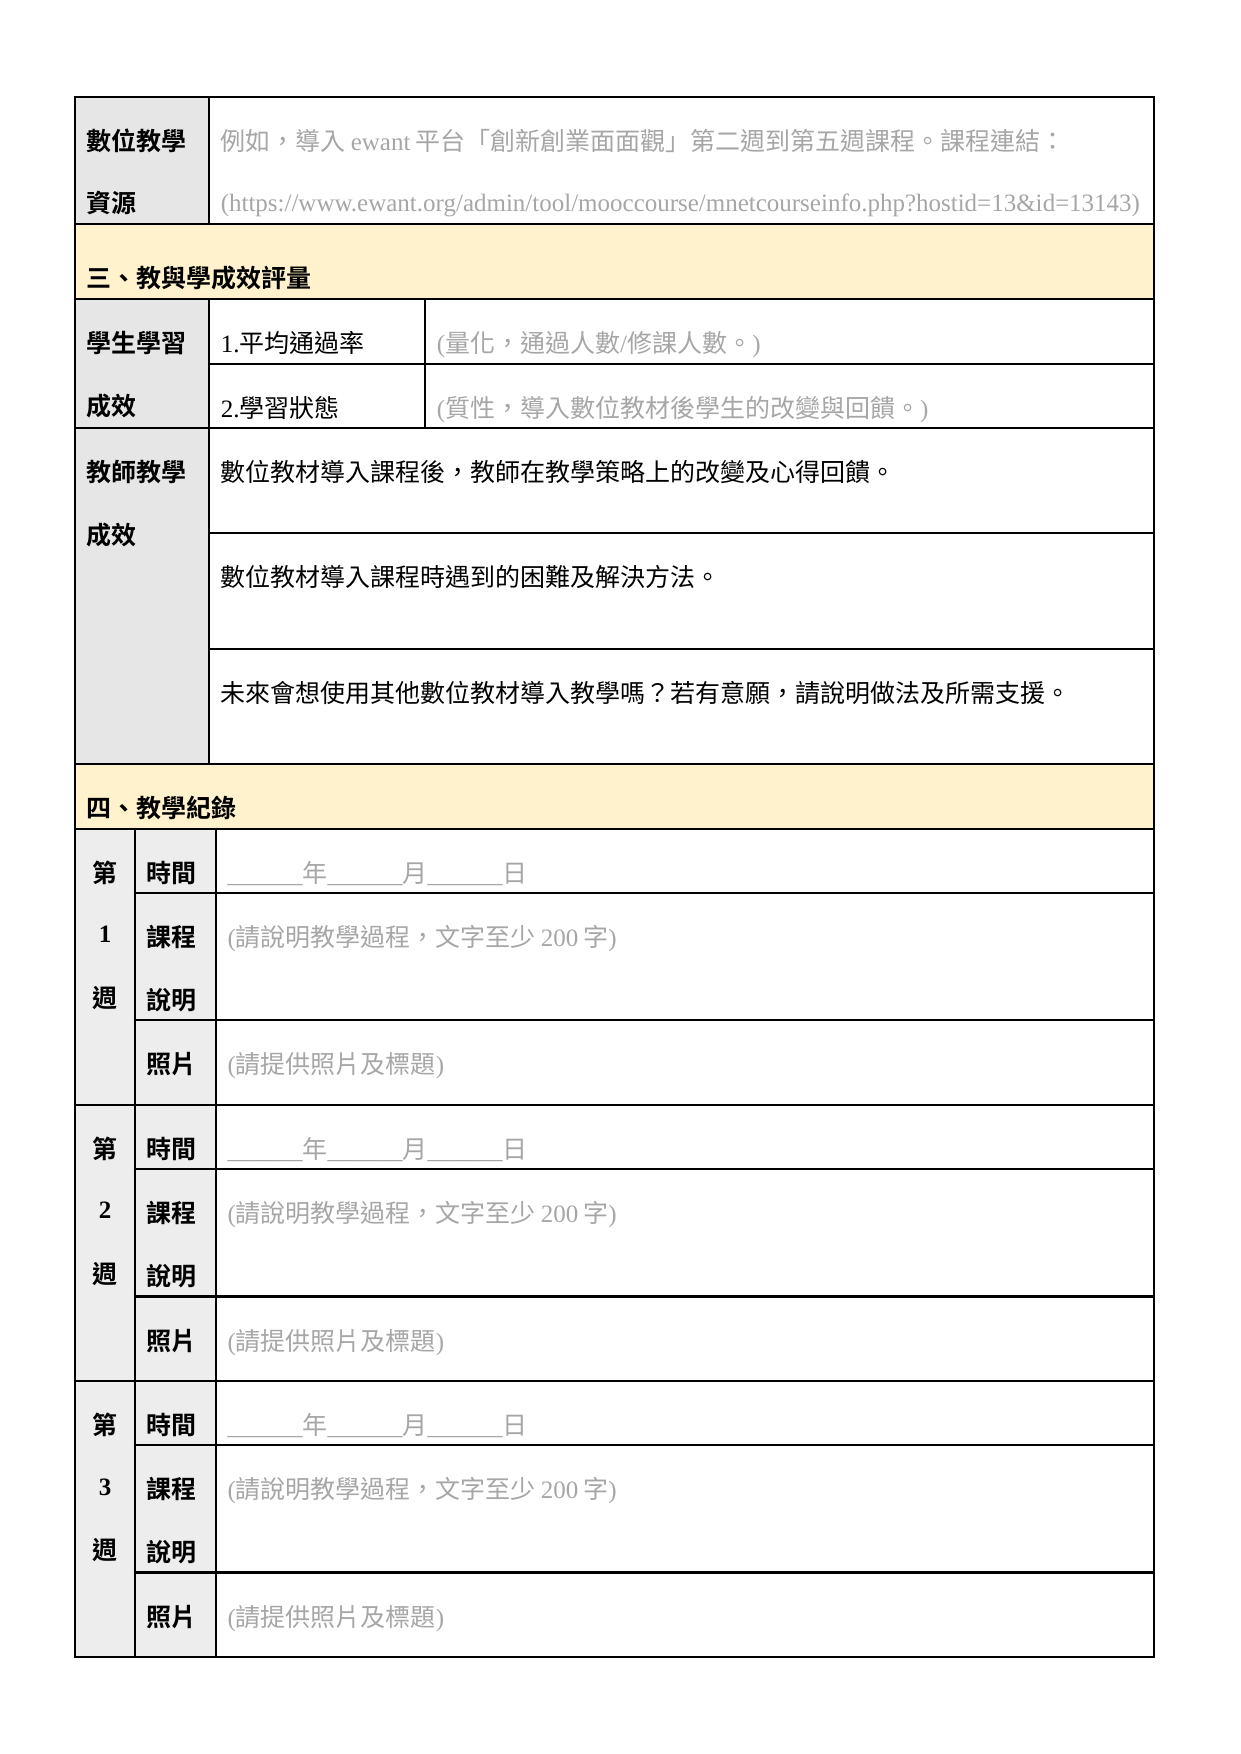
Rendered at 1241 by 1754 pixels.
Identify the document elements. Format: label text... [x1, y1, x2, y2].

table_cell 四、教學紀錄 [76, 765, 1153, 828]
table_cell 三、教與學成效評量 [76, 225, 1153, 298]
table_cell (質性，導入數位教材後學生的改變與回饋。) [426, 365, 1153, 427]
table_cell (請說明教學過程，文字至少200字) [217, 1446, 1153, 1571]
table_cell (請說明教學過程，文字至少200字) [217, 1170, 1153, 1295]
table_cell 照片 [136, 1574, 215, 1656]
table_cell 照片 [136, 1298, 215, 1380]
table_cell 照片 [136, 1021, 215, 1104]
table_cell 學生學習成效 [76, 300, 208, 427]
table_cell 第1週 [76, 830, 134, 1104]
table_cell 時間 [136, 1106, 215, 1168]
table_cell 課程說明 [136, 1170, 215, 1295]
table_cell 2.學習狀態 [210, 365, 424, 427]
table_cell 例如，導入ewant平台「創新創業面面觀」第二週到第五週課程。課程連結：(https://www.ewant.org/admin/tool/mooccourse/mnetcourseinfo.php?hostid=13&id=13143) [210, 98, 1153, 223]
table_cell 數位教材導入課程時遇到的困難及解決方法。 [210, 534, 1153, 648]
table_cell 時間 [136, 830, 215, 892]
table_cell (請提供照片及標題) [217, 1021, 1153, 1104]
table_cell (請提供照片及標題) [217, 1298, 1153, 1380]
table_cell 第2週 [76, 1106, 134, 1380]
table_cell 時間 [136, 1382, 215, 1444]
table_cell 課程說明 [136, 894, 215, 1019]
table_cell 第3週 [76, 1382, 134, 1656]
table_cell 課程說明 [136, 1446, 215, 1571]
table_cell (請說明教學過程，文字至少200字) [217, 894, 1153, 1019]
table_cell 未來會想使用其他數位教材導入教學嗎？若有意願，請說明做法及所需支援。 [210, 650, 1153, 763]
table_cell (量化，通過人數/修課人數。) [426, 300, 1153, 362]
table_cell ______年______月______日 [217, 1382, 1153, 1444]
table_cell 教師教學成效 [76, 429, 208, 763]
table_cell 數位教材導入課程後，教師在教學策略上的改變及心得回饋。 [210, 429, 1153, 532]
table_cell ______年______月______日 [217, 830, 1153, 892]
table_cell ______年______月______日 [217, 1106, 1153, 1168]
table_cell 1.平均通過率 [210, 300, 424, 362]
table_cell 數位教學資源 [76, 98, 208, 223]
table_cell (請提供照片及標題) [217, 1574, 1153, 1656]
